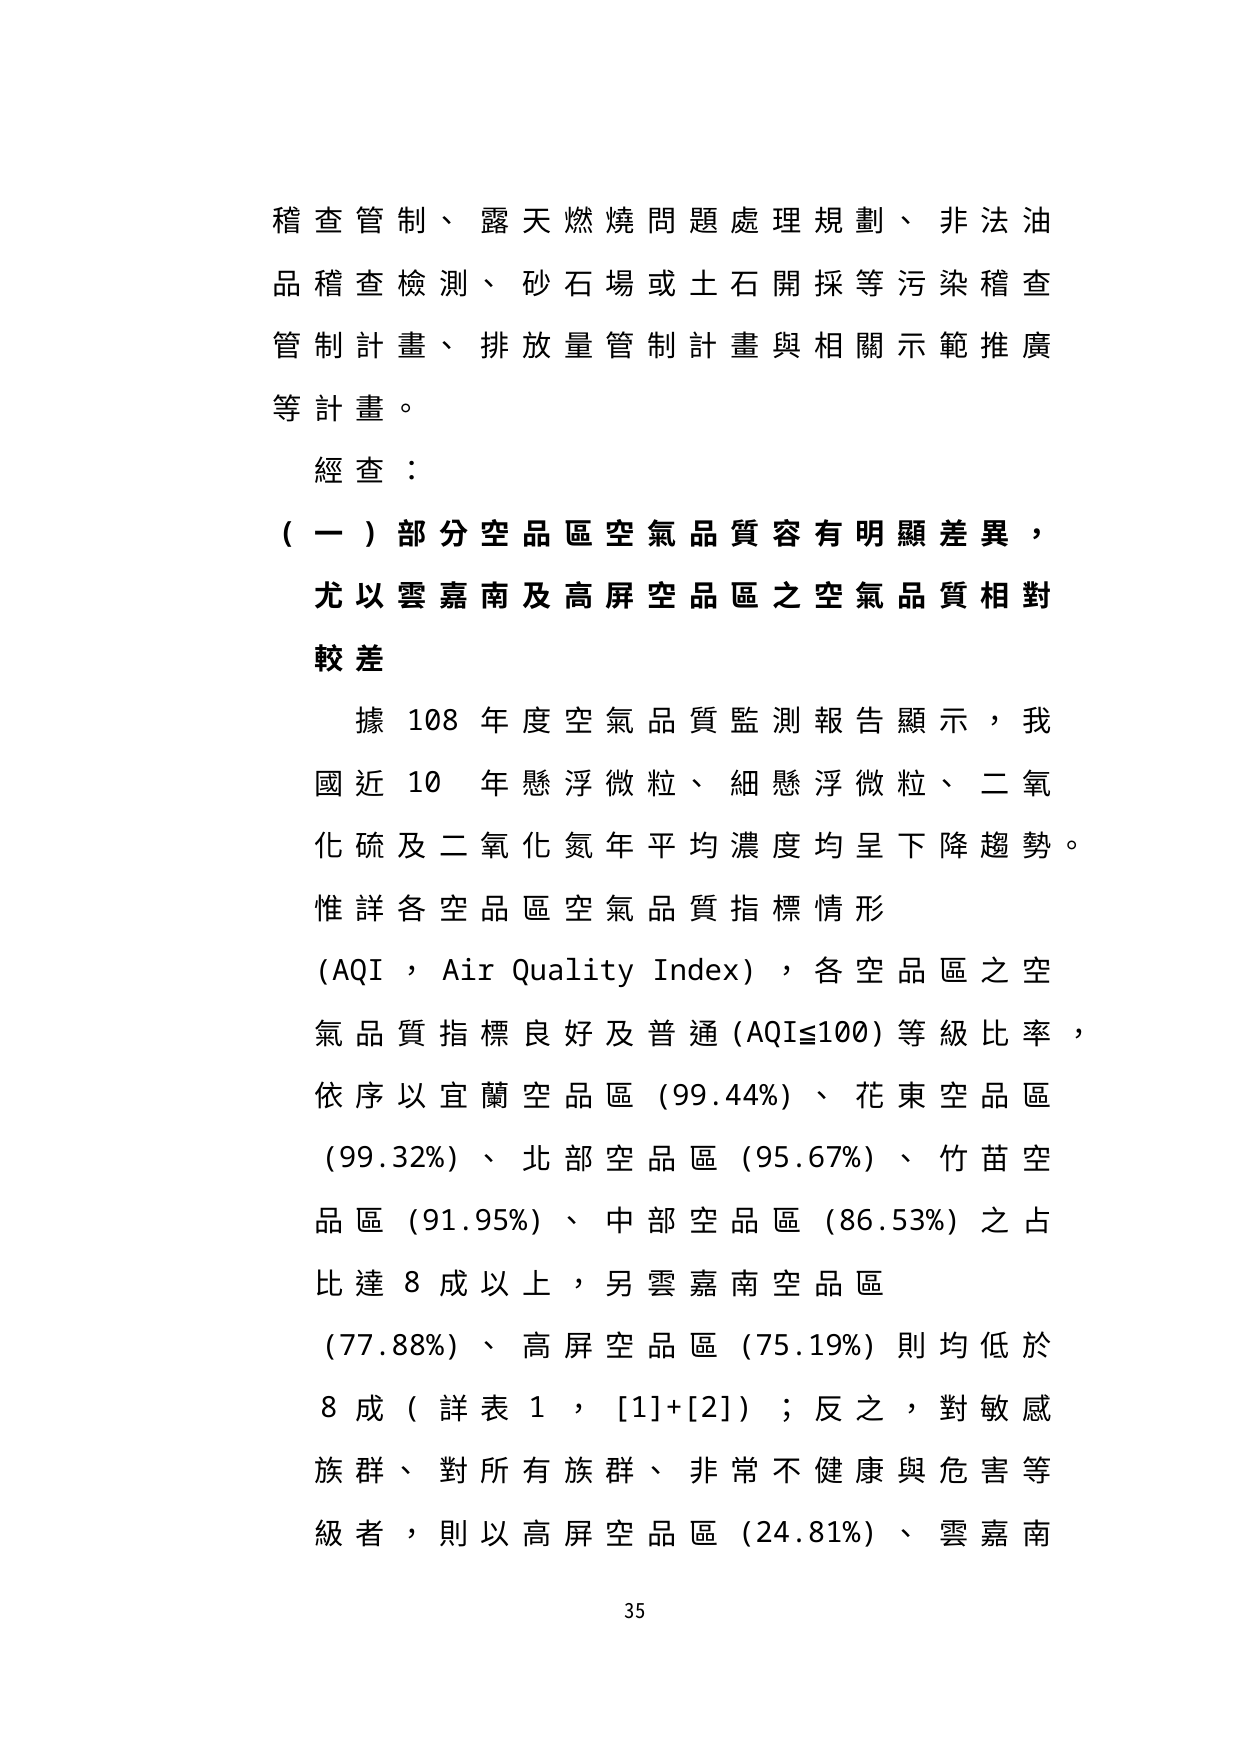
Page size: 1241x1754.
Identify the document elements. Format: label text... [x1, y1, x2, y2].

text 據108年度空氣品質監測報告顯示，我國近10 年懸浮微粒、細懸浮微粒、二氧化硫及二氧化氮年平均濃度均呈下降趨勢。惟詳各空品區空氣品質指標情形(AQI，Air Quality Index)，各空品區之空氣品質指標良好及普通(AQI≦100)等級比率，依序以宜蘭空品區(99.44%)、花東空品區(99.32%)、北部空品區(95.67%)、竹苗空品區(91.95%)、中部空品區(86.53%)之占比達8成以上，另雲嘉南空品區(77.88%)、高屏空品區(75.19%)則均低於8成(詳表1，[1]+[2])；反之，對敏感族群、對所有族群、非常不健康與危害等級者，則以高屏空品區(24.81%)、雲嘉南空品區(22.12%)所占比重最大(詳表1，[3]+[4]+[5]+[6])。是以，部分空品區空氣品質容有明顯差異，尤以雲嘉南及高屏空品區之空氣品質相對較差。 [271, 677, 1058, 1552]
text (一)部分空品區空氣品質容有明顯差異，尤以雲嘉南及高屏空品區之空氣品質相對較差 [242, 490, 1058, 677]
text 稽查管制、露天燃燒問題處理規劃、非法油品稽查檢測、砂石場或土石開採等污染稽查管制計畫、排放量管制計畫與相關示範推廣等計畫。 [242, 177, 1058, 427]
text 經查： [242, 427, 1058, 490]
